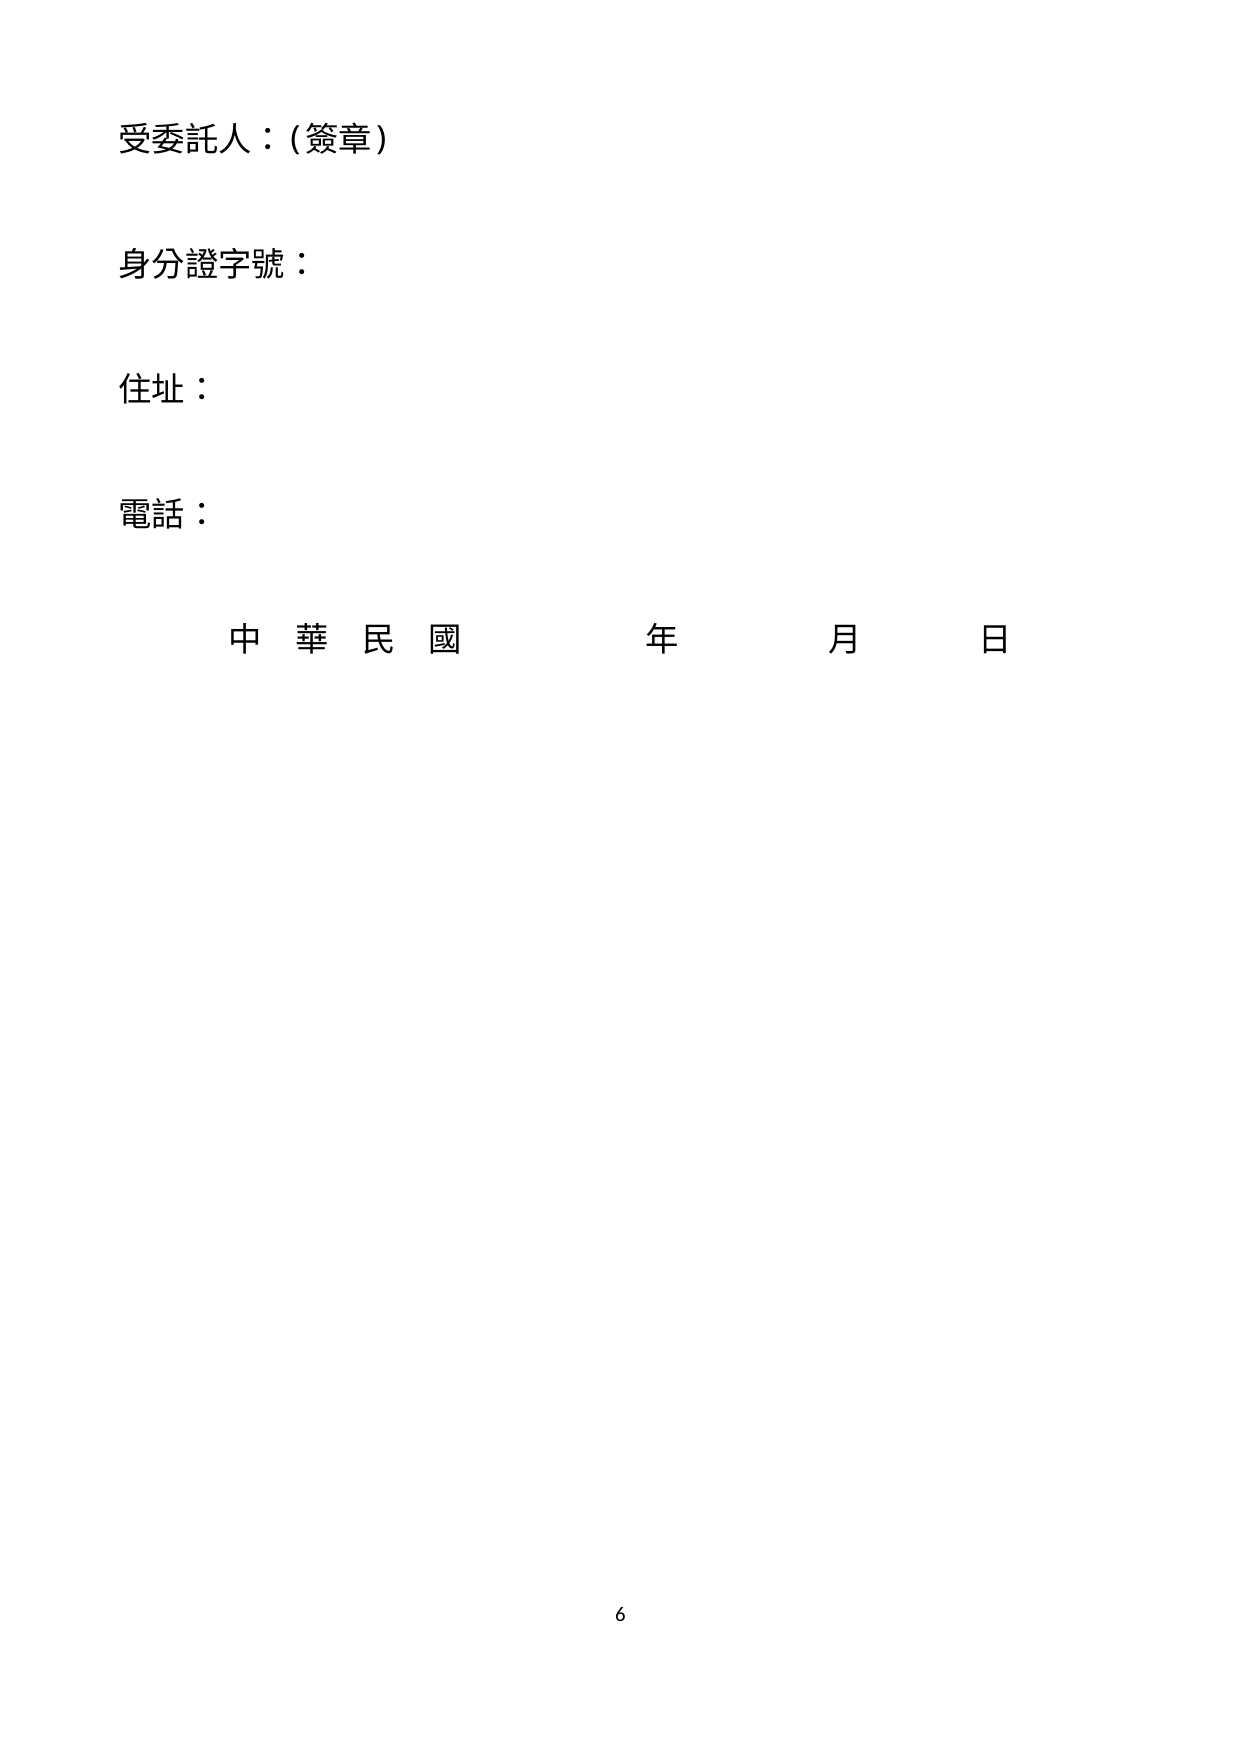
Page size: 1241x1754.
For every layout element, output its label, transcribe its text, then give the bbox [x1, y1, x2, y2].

text 電話： [118, 470, 1122, 532]
text 中 華 民 國 年 月 日 [118, 595, 1122, 657]
text 身分證字號： [118, 220, 1122, 282]
text 住址： [118, 345, 1122, 407]
text 受委託人：(簽章) [118, 95, 1122, 157]
